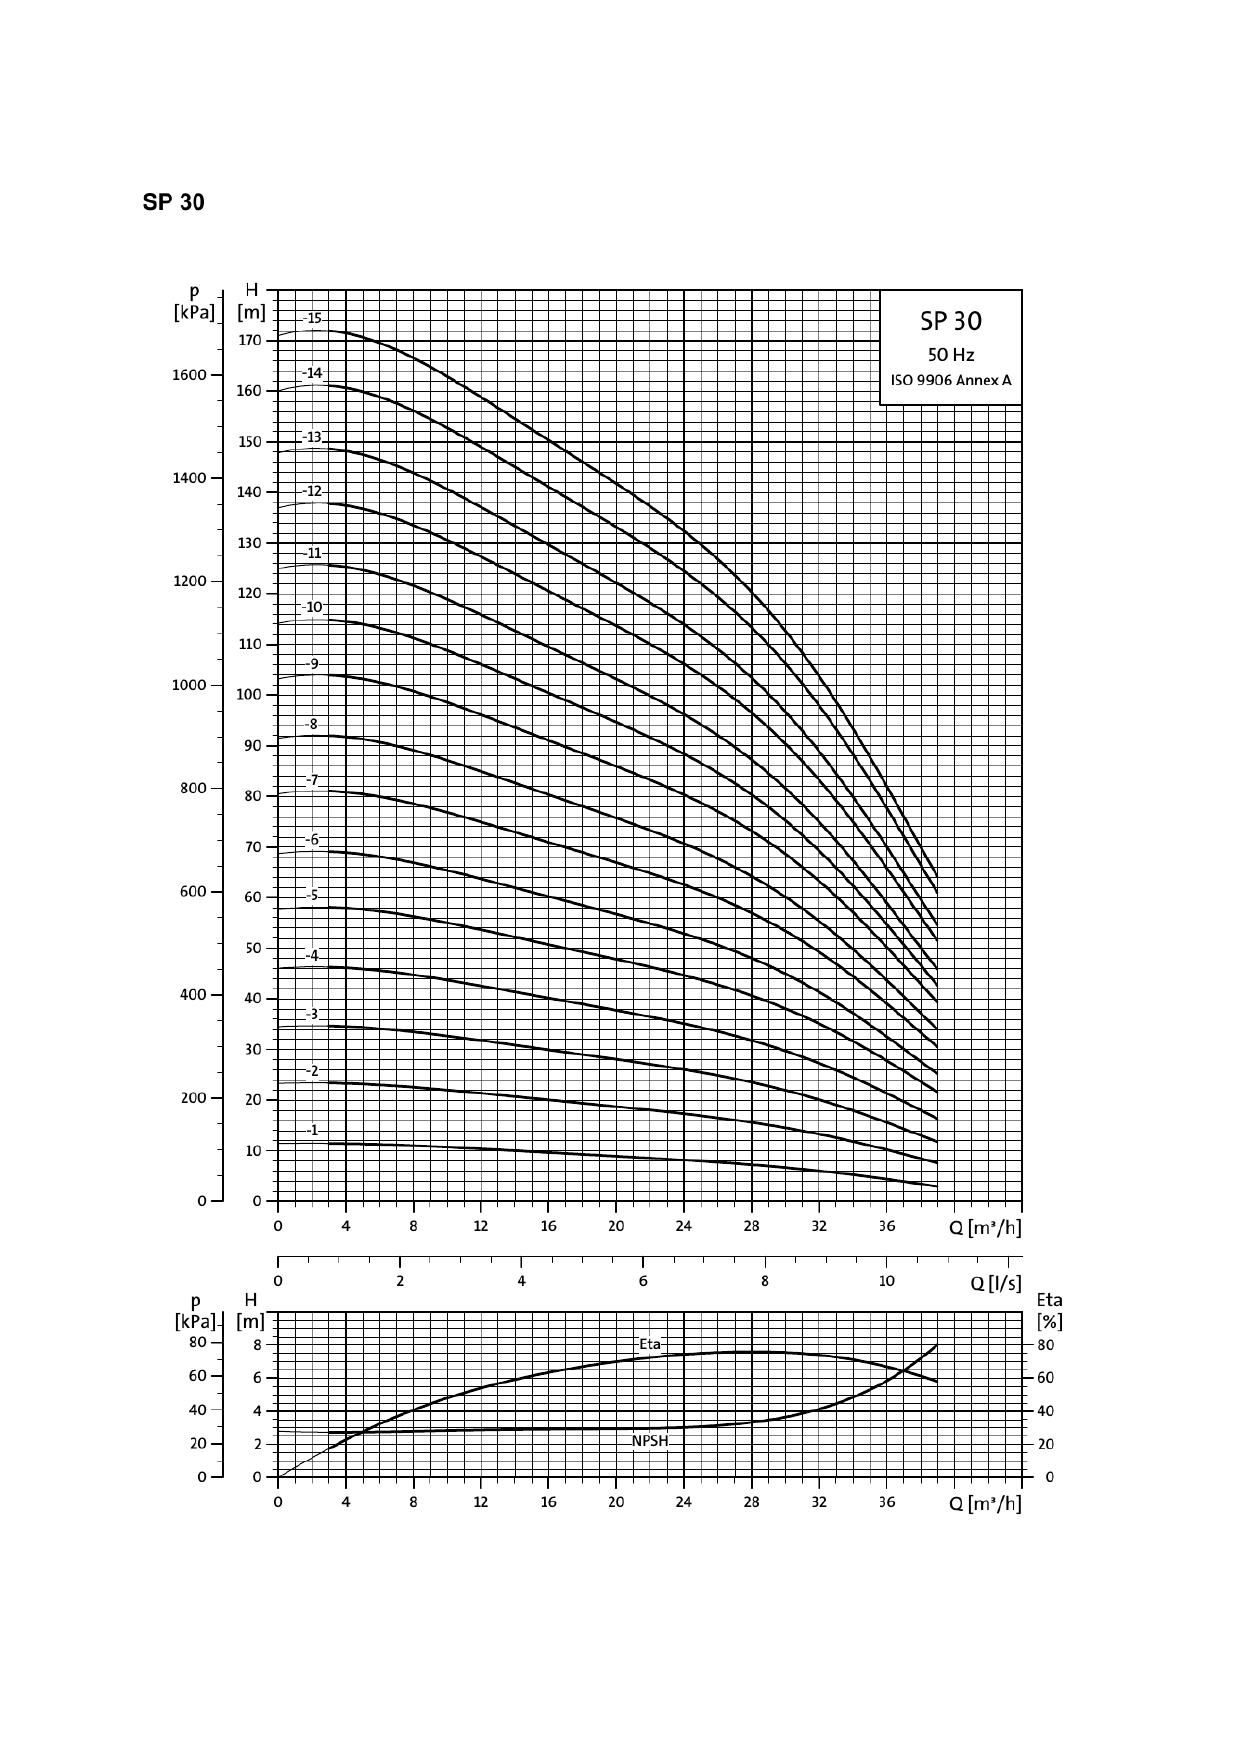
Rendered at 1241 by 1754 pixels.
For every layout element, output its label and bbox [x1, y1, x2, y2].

picture [118, 188, 1104, 1554]
